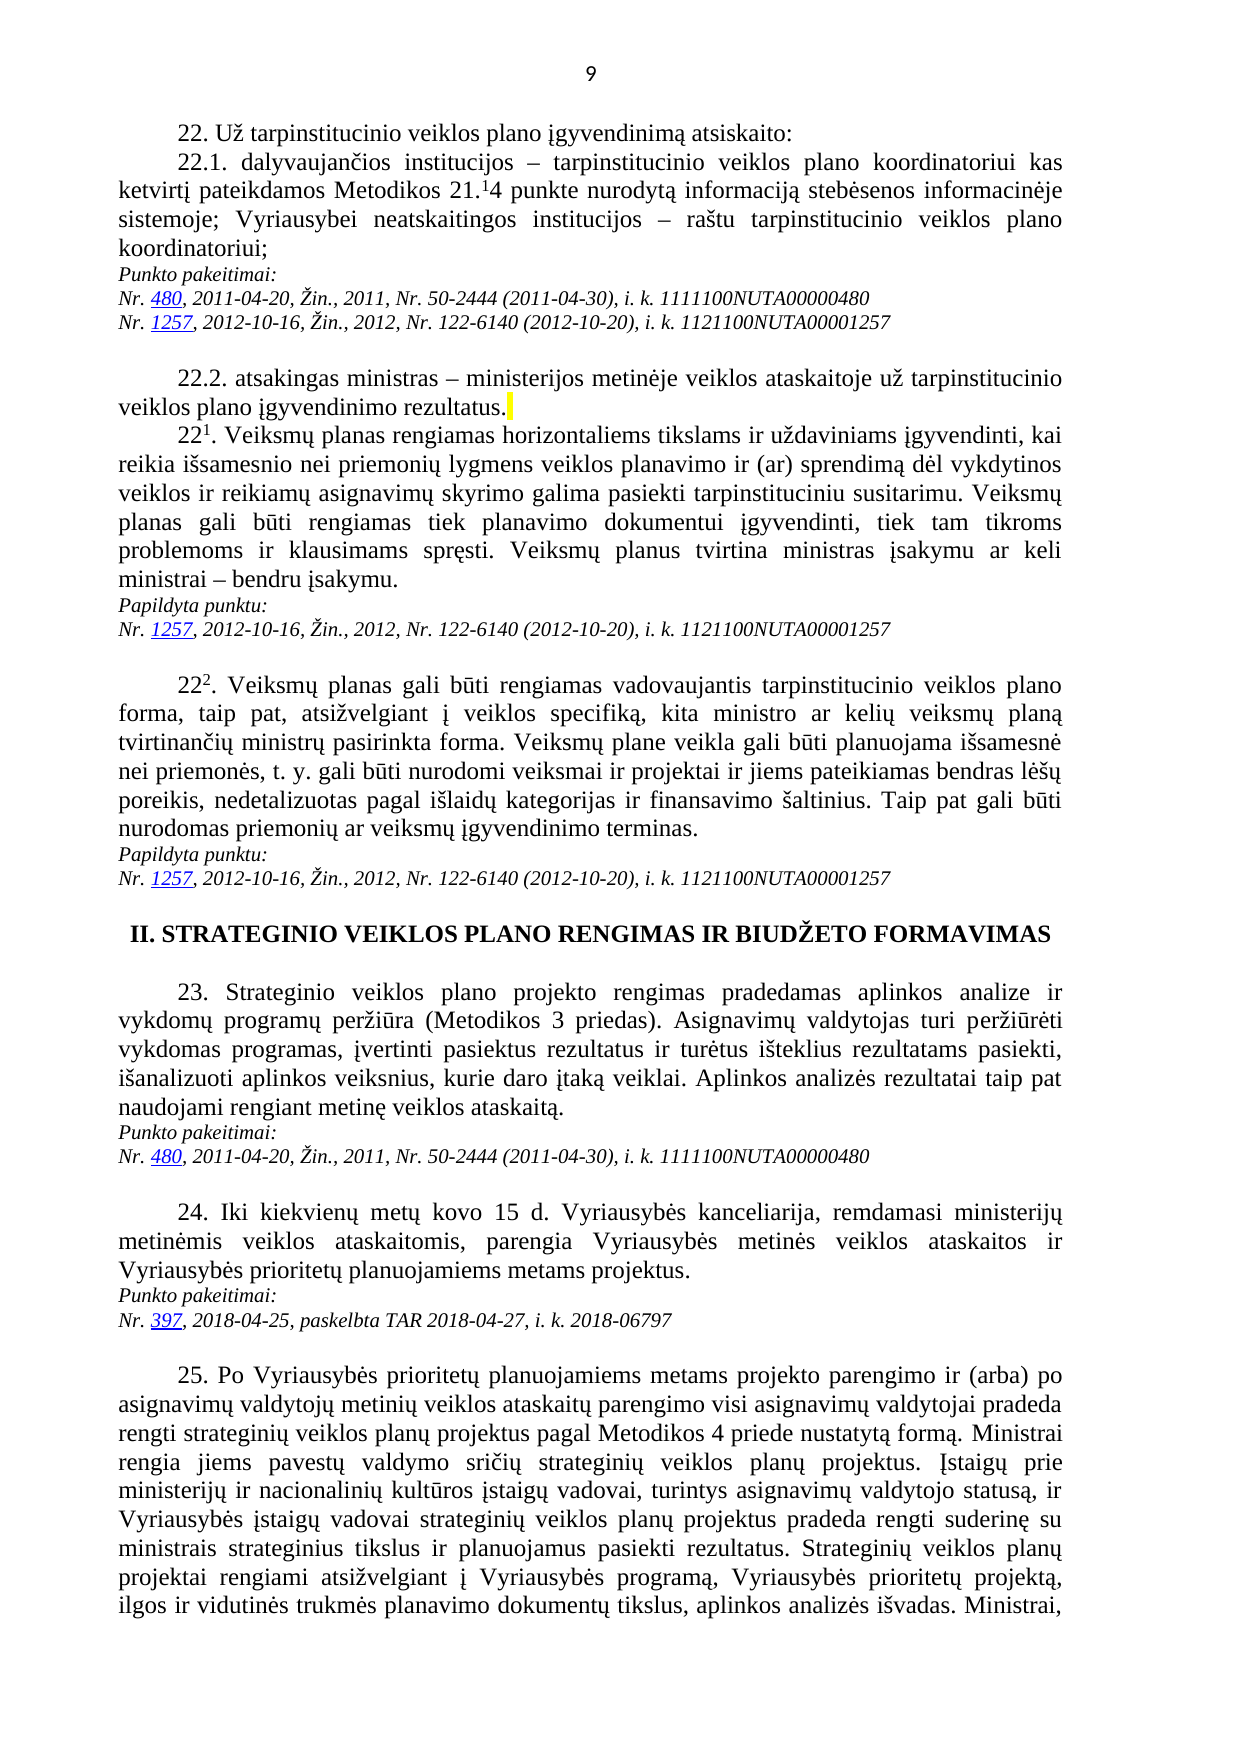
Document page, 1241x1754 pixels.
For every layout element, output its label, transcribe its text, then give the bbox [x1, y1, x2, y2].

text Nr. 1257, 2012-10-16, Žin., 2012, Nr. 122-6140 (2012-10-20), i. k. 1121100NUTA00001257 [118, 866, 1063, 890]
text 22.1. dalyvaujančios institucijos – tarpinstitucinio veiklos plano koordinatoriui kas ketvirtį pateikdamos Metodikos 21.14 punkte nurodytą informaciją stebėsenos informacinėje sistemoje; Vyriausybei neatskaitingos institucijos – raštu tarpinstitucinio veiklos plano koordinatoriui; [118, 147, 1063, 262]
text Nr. 1257, 2012-10-16, Žin., 2012, Nr. 122-6140 (2012-10-20), i. k. 1121100NUTA00001257 [118, 310, 1063, 334]
text Nr. 480, 2011-04-20, Žin., 2011, Nr. 50-2444 (2011-04-30), i. k. 1111100NUTA00000480 [118, 1144, 1063, 1168]
text 22. Už tarpinstitucinio veiklos plano įgyvendinimą atsiskaito: [118, 118, 1063, 147]
text 25. Po Vyriausybės prioritetų planuojamiems metams projekto parengimo ir (arba) po asignavimų valdytojų metinių veiklos ataskaitų parengimo visi asignavimų valdytojai pradeda rengti strateginių veiklos planų projektus pagal Metodikos 4 priede nustatytą formą. Ministrai rengia jiems pavestų valdymo sričių strateginių veiklos planų projektus. Įstaigų prie ministerijų ir nacionalinių kultūros įstaigų vadovai, turintys asignavimų valdytojo statusą, ir Vyriausybės įstaigų vadovai strateginių veiklos planų projektus pradeda rengti suderinę su ministrais strateginius tikslus ir planuojamus pasiekti rezultatus. Strateginių veiklos planų projektai rengiami atsižvelgiant į Vyriausybės programą, Vyriausybės prioritetų projektą, ilgos ir vidutinės trukmės planavimo dokumentų tikslus, aplinkos analizės išvadas. Ministrai, [118, 1360, 1063, 1619]
text Nr. 480, 2011-04-20, Žin., 2011, Nr. 50-2444 (2011-04-30), i. k. 1111100NUTA00000480 [118, 286, 1063, 310]
text Punkto pakeitimai: [118, 1120, 1063, 1144]
text 24. Iki kiekvienų metų kovo 15 d. Vyriausybės kanceliarija, remdamasi ministerijų metinėmis veiklos ataskaitomis, parengia Vyriausybės metinės veiklos ataskaitos ir Vyriausybės prioritetų planuojamiems metams projektus. [118, 1197, 1063, 1283]
text 222. Veiksmų planas gali būti rengiamas vadovaujantis tarpinstitucinio veiklos plano forma, taip pat, atsižvelgiant į veiklos specifiką, kita ministro ar kelių veiksmų planą tvirtinančių ministrų pasirinkta forma. Veiksmų plane veikla gali būti planuojama išsamesnė nei priemonės, t. y. gali būti nurodomi veiksmai ir projektai ir jiems pateikiamas bendras lėšų poreikis, nedetalizuotas pagal išlaidų kategorijas ir finansavimo šaltinius. Taip pat gali būti nurodomas priemonių ar veiksmų įgyvendinimo terminas. [118, 670, 1063, 842]
text Papildyta punktu: [118, 593, 1063, 617]
text Papildyta punktu: [118, 842, 1063, 866]
text 221. Veiksmų planas rengiamas horizontaliems tikslams ir uždaviniams įgyvendinti, kai reikia išsamesnio nei priemonių lygmens veiklos planavimo ir (ar) sprendimą dėl vykdytinos veiklos ir reikiamų asignavimų skyrimo galima pasiekti tarpinstituciniu susitarimu. Veiksmų planas gali būti rengiamas tiek planavimo dokumentui įgyvendinti, tiek tam tikroms problemoms ir klausimams spręsti. Veiksmų planus tvirtina ministras įsakymu ar keli ministrai – bendru įsakymu. [118, 420, 1063, 593]
text Punkto pakeitimai: [118, 1283, 1063, 1307]
text 23. Strateginio veiklos plano projekto rengimas pradedamas aplinkos analize ir vykdomų programų peržiūra (Metodikos 3 priedas). Asignavimų valdytojas turi peržiūrėti vykdomas programas, įvertinti pasiektus rezultatus ir turėtus išteklius rezultatams pasiekti, išanalizuoti aplinkos veiksnius, kurie daro įtaką veiklai. Aplinkos analizės rezultatai taip pat naudojami rengiant metinę veiklos ataskaitą. [118, 977, 1063, 1120]
text Nr. 1257, 2012-10-16, Žin., 2012, Nr. 122-6140 (2012-10-20), i. k. 1121100NUTA00001257 [118, 617, 1063, 641]
text Punkto pakeitimai: [118, 262, 1063, 286]
text 22.2. atsakingas ministras – ministerijos metinėje veiklos ataskaitoje už tarpinstitucinio veiklos plano įgyvendinimo rezultatus. [118, 363, 1063, 420]
text II. STRATEGINIO VEIKLOS PLANO RENGIMAS IR BIUDŽETO FORMAVIMAS [118, 919, 1063, 948]
text Nr. 397, 2018-04-25, paskelbta TAR 2018-04-27, i. k. 2018-06797 [118, 1307, 1063, 1332]
